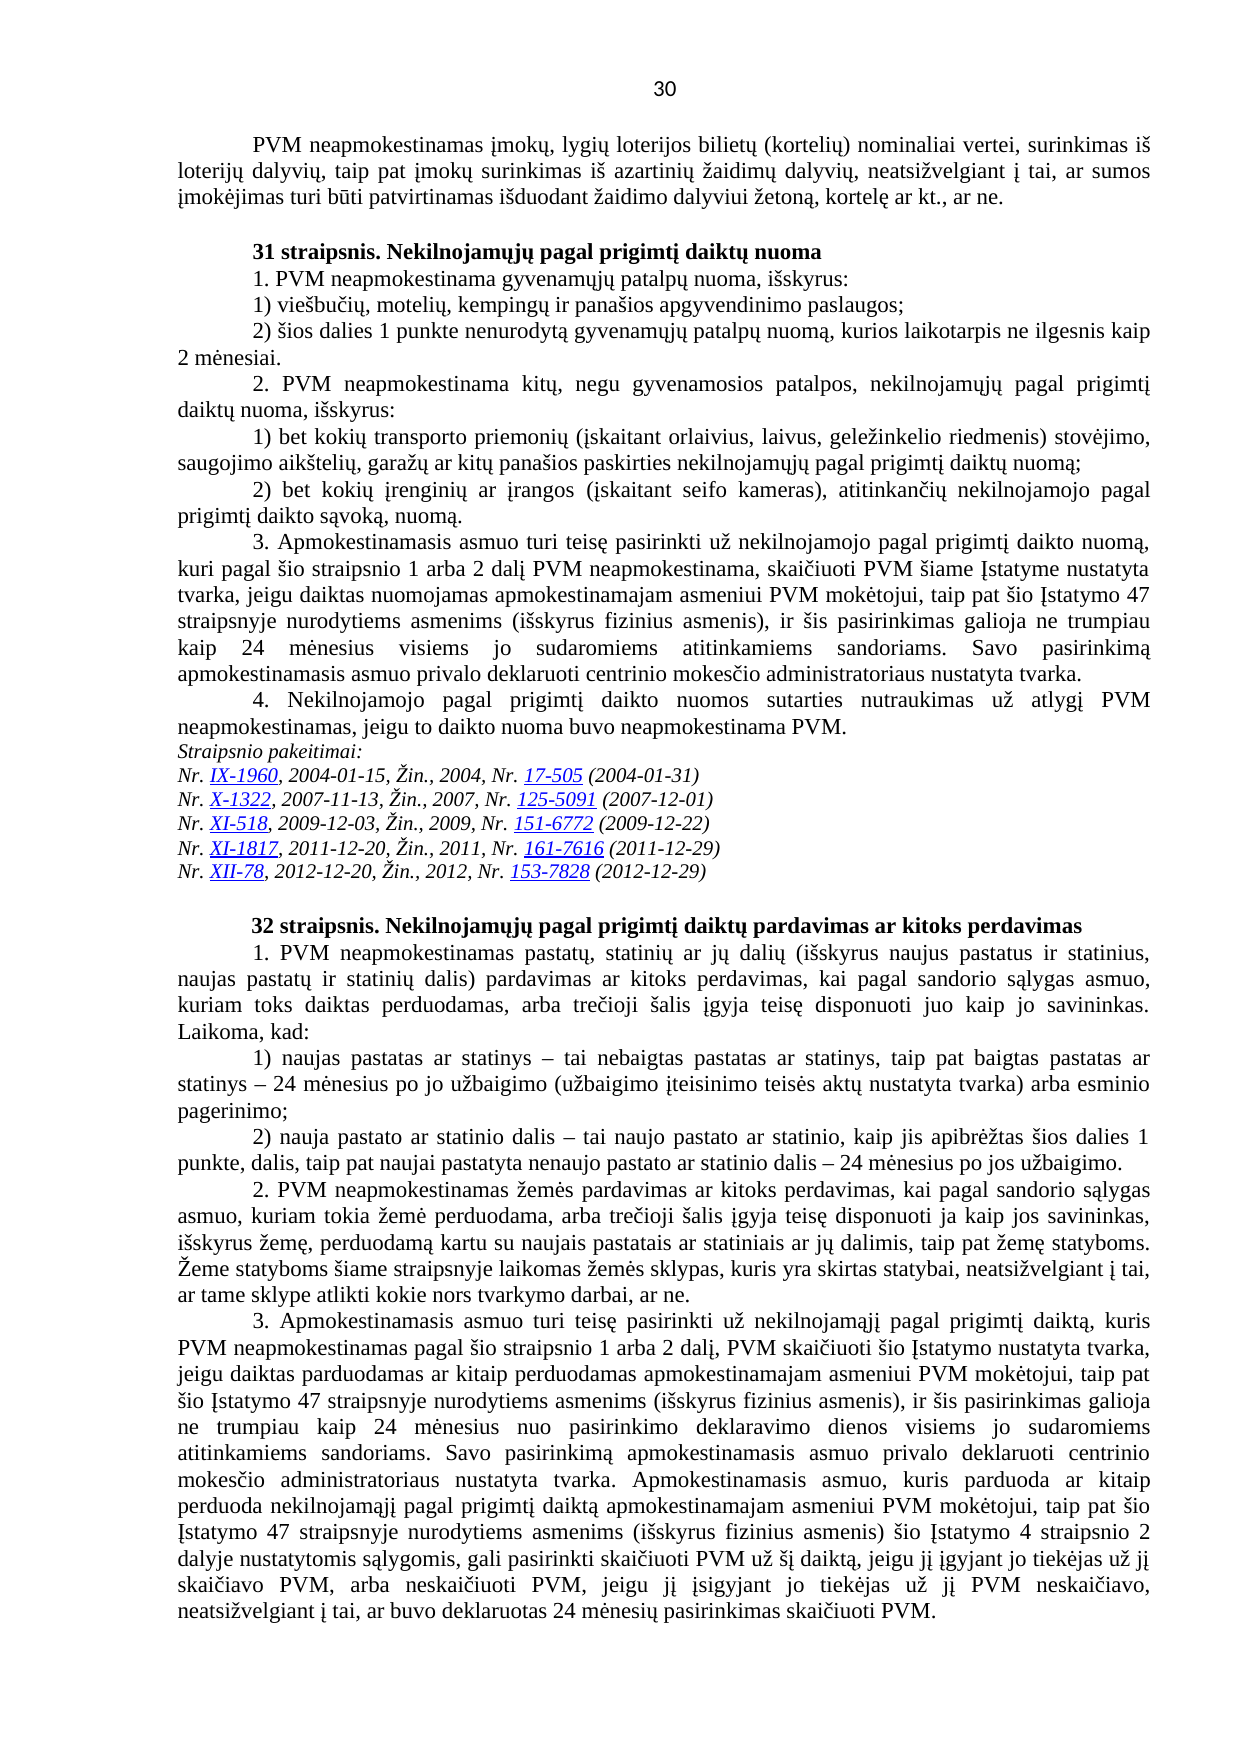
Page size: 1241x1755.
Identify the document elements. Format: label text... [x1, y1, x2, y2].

text 31 straipsnis. Nekilnojamųjų pagal prigimtį daiktų nuoma [177, 238, 1152, 265]
text 32 straipsnis. Nekilnojamųjų pagal prigimtį daiktų pardavimas ar kitoks perdavimas [177, 912, 1152, 939]
text 2) bet kokių įrenginių ar įrangos (įskaitant seifo kameras), atitinkančių nekilnojamojo pagal prigimtį daikto sąvoką, nuomą. [177, 476, 1152, 528]
text 2) šios dalies 1 punkte nenurodytą gyvenamųjų patalpų nuomą, kurios laikotarpis ne ilgesnis kaip 2 mėnesiai. [177, 317, 1152, 370]
text Straipsnio pakeitimai: [177, 739, 1152, 763]
text Nr. XI-1817, 2011-12-20, Žin., 2011, Nr. 161-7616 (2011-12-29) [177, 835, 1152, 859]
text 1. PVM neapmokestinama gyvenamųjų patalpų nuoma, išskyrus: [177, 265, 1152, 291]
text Nr. XII-78, 2012-12-20, Žin., 2012, Nr. 153-7828 (2012-12-29) [177, 859, 1152, 883]
text Nr. IX-1960, 2004-01-15, Žin., 2004, Nr. 17-505 (2004-01-31) [177, 763, 1152, 787]
text PVM neapmokestinamas įmokų, lygių loterijos bilietų (kortelių) nominaliai vertei, surinkimas iš loterijų dalyvių, taip pat įmokų surinkimas iš azartinių žaidimų dalyvių, neatsižvelgiant į tai, ar sumos įmokėjimas turi būti patvirtinamas išduodant žaidimo dalyviui žetoną, kortelę ar kt., ar ne. [177, 131, 1152, 210]
text 2. PVM neapmokestinama kitų, negu gyvenamosios patalpos, nekilnojamųjų pagal prigimtį daiktų nuoma, išskyrus: [177, 370, 1152, 423]
text 2) nauja pastato ar statinio dalis – tai naujo pastato ar statinio, kaip jis apibrėžtas šios dalies 1 punkte, dalis, taip pat naujai pastatyta nenaujo pastato ar statinio dalis – 24 mėnesius po jos užbaigimo. [177, 1123, 1152, 1176]
text 1) naujas pastatas ar statinys – tai nebaigtas pastatas ar statinys, taip pat baigtas pastatas ar statinys – 24 mėnesius po jo užbaigimo (užbaigimo įteisinimo teisės aktų nustatyta tvarka) arba esminio pagerinimo; [177, 1044, 1152, 1123]
text Nr. X-1322, 2007-11-13, Žin., 2007, Nr. 125-5091 (2007-12-01) [177, 787, 1152, 811]
text 1) viešbučių, motelių, kempingų ir panašios apgyvendinimo paslaugos; [177, 291, 1152, 317]
text 4. Nekilnojamojo pagal prigimtį daikto nuomos sutarties nutraukimas už atlygį PVM neapmokestinamas, jeigu to daikto nuoma buvo neapmokestinama PVM. [177, 686, 1152, 739]
text 1. PVM neapmokestinamas pastatų, statinių ar jų dalių (išskyrus naujus pastatus ir statinius, naujas pastatų ir statinių dalis) pardavimas ar kitoks perdavimas, kai pagal sandorio sąlygas asmuo, kuriam toks daiktas perduodamas, arba trečioji šalis įgyja teisę disponuoti juo kaip jo savininkas. Laikoma, kad: [177, 939, 1152, 1044]
text 1) bet kokių transporto priemonių (įskaitant orlaivius, laivus, geležinkelio riedmenis) stovėjimo, saugojimo aikštelių, garažų ar kitų panašios paskirties nekilnojamųjų pagal prigimtį daiktų nuomą; [177, 423, 1152, 476]
text 3. Apmokestinamasis asmuo turi teisę pasirinkti už nekilnojamojo pagal prigimtį daikto nuomą, kuri pagal šio straipsnio 1 arba 2 dalį PVM neapmokestinama, skaičiuoti PVM šiame Įstatyme nustatyta tvarka, jeigu daiktas nuomojamas apmokestinamajam asmeniui PVM mokėtojui, taip pat šio Įstatymo 47 straipsnyje nurodytiems asmenims (išskyrus fizinius asmenis), ir šis pasirinkimas galioja ne trumpiau kaip 24 mėnesius visiems jo sudaromiems atitinkamiems sandoriams. Savo pasirinkimą apmokestinamasis asmuo privalo deklaruoti centrinio mokesčio administratoriaus nustatyta tvarka. [177, 528, 1152, 686]
text Nr. XI-518, 2009-12-03, Žin., 2009, Nr. 151-6772 (2009-12-22) [177, 811, 1152, 835]
text 3. Apmokestinamasis asmuo turi teisę pasirinkti už nekilnojamąjį pagal prigimtį daiktą, kuris PVM neapmokestinamas pagal šio straipsnio 1 arba 2 dalį, PVM skaičiuoti šio Įstatymo nustatyta tvarka, jeigu daiktas parduodamas ar kitaip perduodamas apmokestinamajam asmeniui PVM mokėtojui, taip pat šio Įstatymo 47 straipsnyje nurodytiems asmenims (išskyrus fizinius asmenis), ir šis pasirinkimas galioja ne trumpiau kaip 24 mėnesius nuo pasirinkimo deklaravimo dienos visiems jo sudaromiems atitinkamiems sandoriams. Savo pasirinkimą apmokestinamasis asmuo privalo deklaruoti centrinio mokesčio administratoriaus nustatyta tvarka. Apmokestinamasis asmuo, kuris parduoda ar kitaip perduoda nekilnojamąjį pagal prigimtį daiktą apmokestinamajam asmeniui PVM mokėtojui, taip pat šio Įstatymo 47 straipsnyje nurodytiems asmenims (išskyrus fizinius asmenis) šio Įstatymo 4 straipsnio 2 dalyje nustatytomis sąlygomis, gali pasirinkti skaičiuoti PVM už šį daiktą, jeigu jį įgyjant jo tiekėjas už jį skaičiavo PVM, arba neskaičiuoti PVM, jeigu jį įsigyjant jo tiekėjas už jį PVM neskaičiavo, neatsižvelgiant į tai, ar buvo deklaruotas 24 mėnesių pasirinkimas skaičiuoti PVM. [177, 1308, 1152, 1624]
text 2. PVM neapmokestinamas žemės pardavimas ar kitoks perdavimas, kai pagal sandorio sąlygas asmuo, kuriam tokia žemė perduodama, arba trečioji šalis įgyja teisę disponuoti ja kaip jos savininkas, išskyrus žemę, perduodamą kartu su naujais pastatais ar statiniais ar jų dalimis, taip pat žemę statyboms. Žeme statyboms šiame straipsnyje laikomas žemės sklypas, kuris yra skirtas statybai, neatsižvelgiant į tai, ar tame sklype atlikti kokie nors tvarkymo darbai, ar ne. [177, 1176, 1152, 1308]
